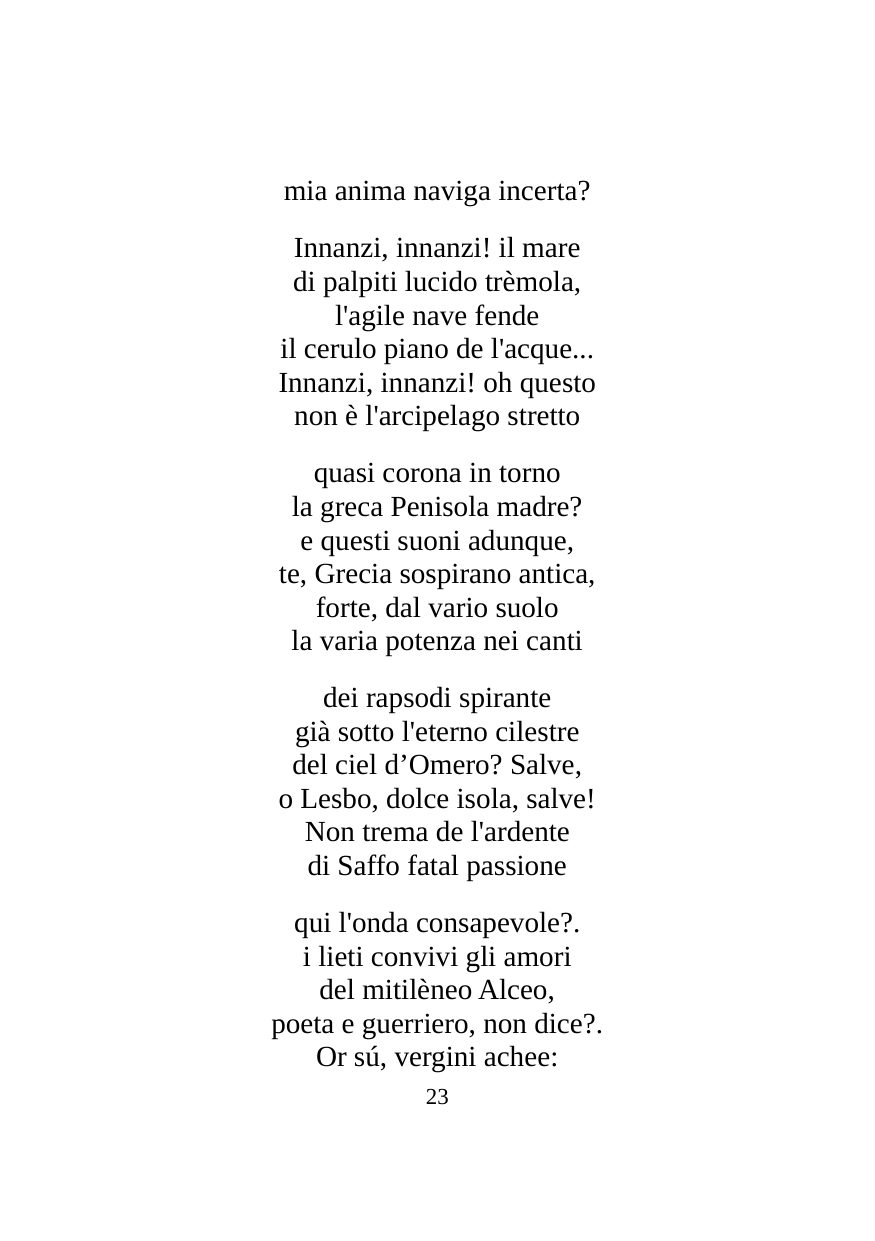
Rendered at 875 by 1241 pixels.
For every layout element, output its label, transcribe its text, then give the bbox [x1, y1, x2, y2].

text i lieti convivi gli amori [106, 939, 768, 972]
text Innanzi, innanzi! il mare [106, 231, 768, 264]
text quasi corona in torno [106, 456, 768, 489]
text la varia potenza nei canti [106, 623, 768, 657]
text poeta e guerriero, non dice?. [106, 1006, 768, 1039]
text Innanzi, innanzi! oh questo [106, 365, 768, 398]
text la greca Penisola madre? [106, 489, 768, 523]
text Or sú, vergini achee: [106, 1039, 768, 1073]
text del ciel d’Omero? Salve, [106, 747, 768, 781]
text il cerulo piano de l'acque... [106, 331, 768, 365]
text di palpiti lucido trèmola, [106, 264, 768, 298]
text del mitilèneo Alceo, [106, 972, 768, 1006]
text Non trema de l'ardente [106, 814, 768, 848]
text qui l'onda consapevole?. [106, 905, 768, 939]
text mia anima naviga incerta? [106, 173, 768, 207]
text dei rapsodi spirante [106, 680, 768, 714]
text l'agile nave fende [106, 298, 768, 331]
text forte, dal vario suolo [106, 590, 768, 623]
text non è l'arcipelago stretto [106, 398, 768, 432]
text già sotto l'eterno cilestre [106, 714, 768, 747]
text te, Grecia sospirano antica, [106, 556, 768, 590]
text e questi suoni adunque, [106, 523, 768, 556]
text di Saffo fatal passione [106, 848, 768, 882]
text o Lesbo, dolce isola, salve! [106, 781, 768, 814]
